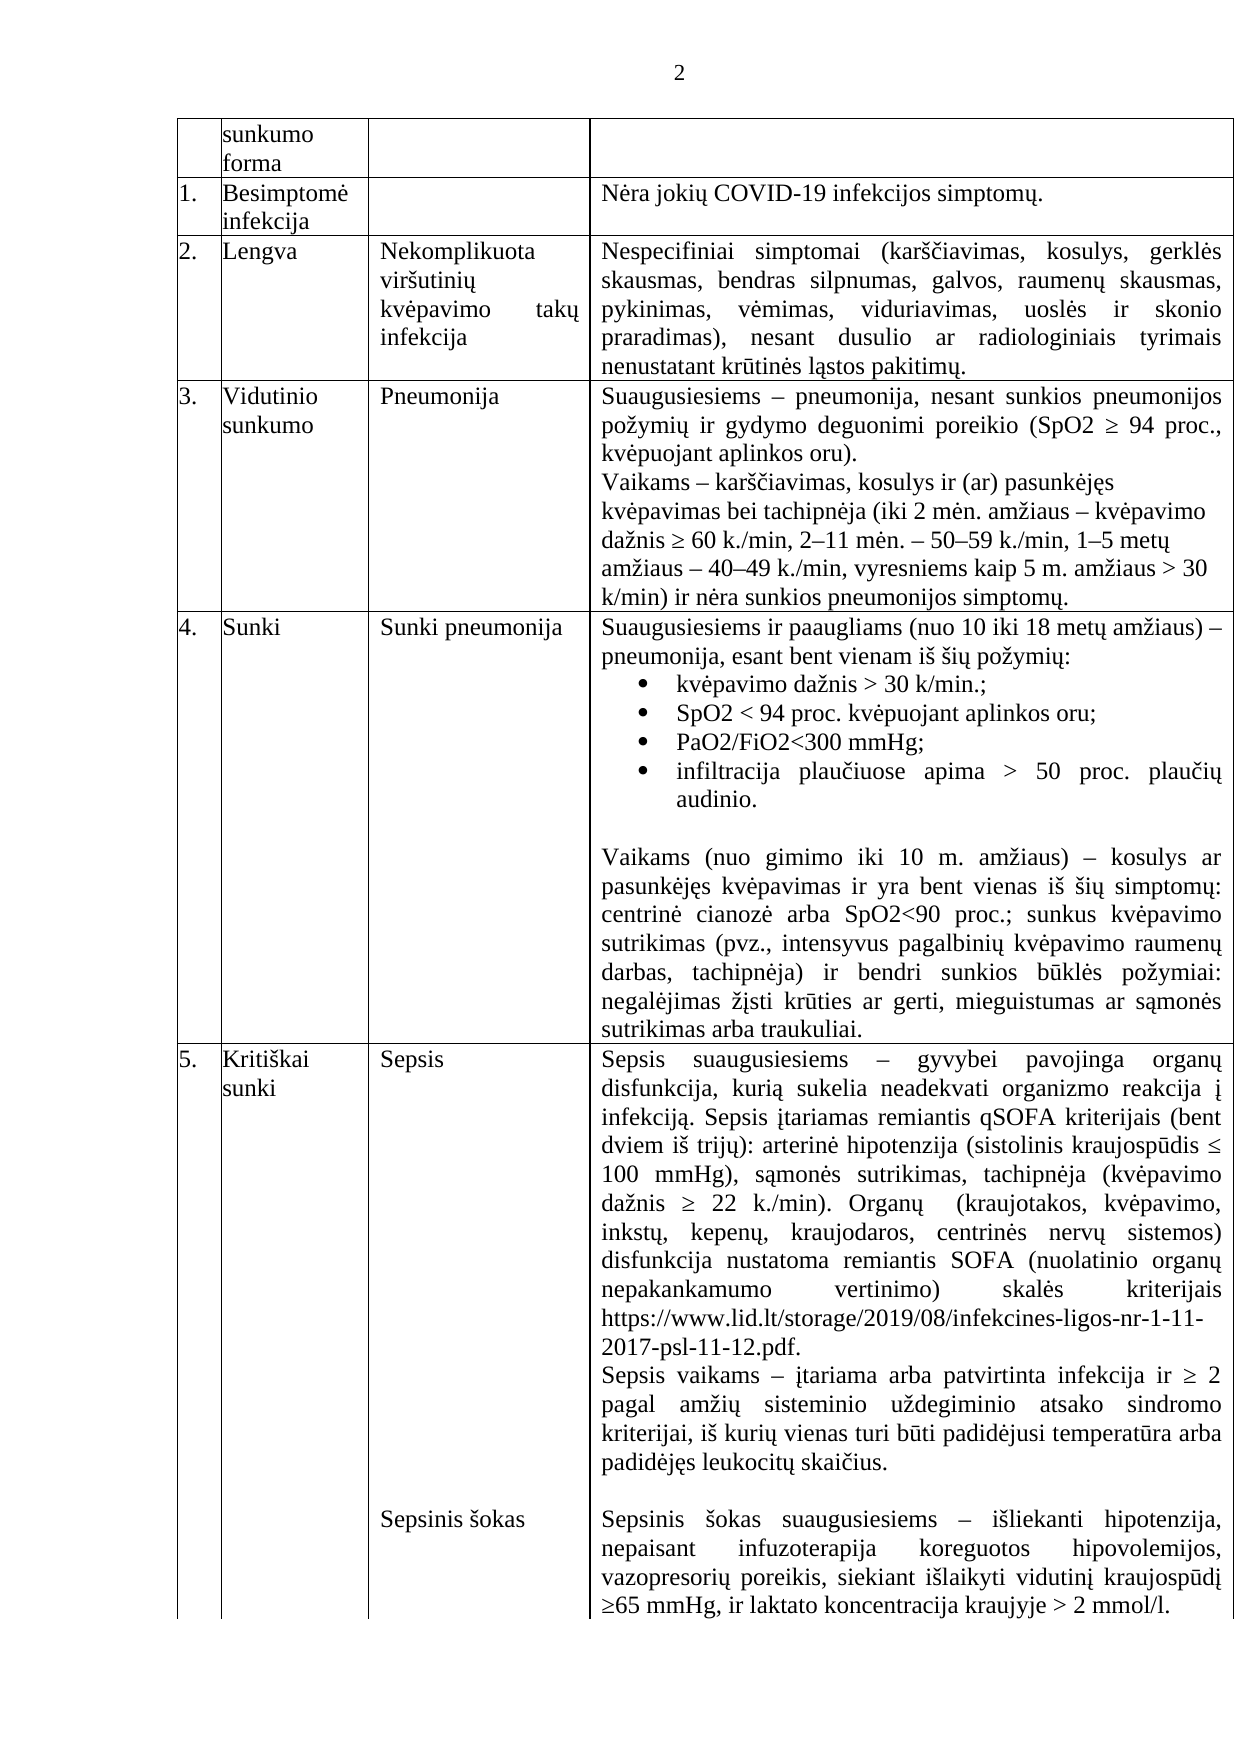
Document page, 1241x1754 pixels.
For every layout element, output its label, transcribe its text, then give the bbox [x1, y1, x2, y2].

table_cell [222, 1504, 368, 1619]
table_cell Pneumonija [369, 381, 589, 611]
table_cell Sepsinis šokas suaugusiesiems – išliekanti hipotenzija, nepaisant infuzoterapija koreguotos hipovolemijos, vazopresorių poreikis, siekiant išlaikyti vidutinį kraujospūdį ≥65 mmHg, ir laktato koncentracija kraujyje > 2 mmol/l. [591, 1504, 1233, 1619]
table_cell Suaugusiesiems – pneumonija, nesant sunkios pneumonijos požymių ir gydymo deguonimi poreikio (SpO2 ≥ 94 proc., kvėpuojant aplinkos oru). Vaikams – karščiavimas, kosulys ir (ar) pasunkėjęs kvėpavimas bei tachipnėja (iki 2 mėn. amžiaus – kvėpavimo dažnis ≥ 60 k./min, 2–11 mėn. – 50–59 k./min, 1–5 metų amžiaus – 40–49 k./min, vyresniems kaip 5 m. amžiaus > 30 k/min) ir nėra sunkios pneumonijos simptomų. [591, 381, 1233, 611]
table_cell Sunki pneumonija [369, 612, 589, 1043]
table_cell Nėra jokių COVID-19 infekcijos simptomų. [591, 178, 1233, 235]
table_cell Vidutinio sunkumo [222, 381, 368, 611]
table_cell Sepsis [369, 1044, 589, 1504]
table_cell Nespecifiniai simptomai (karščiavimas, kosulys, gerklės skausmas, bendras silpnumas, galvos, raumenų skausmas, pykinimas, vėmimas, viduriavimas, uoslės ir skonio praradimas), nesant dusulio ar radiologiniais tyrimais nenustatant krūtinės ląstos pakitimų. [591, 236, 1233, 380]
table_cell 2. [178, 236, 221, 380]
table_cell 3. [178, 381, 221, 611]
table_cell Sepsis suaugusiesiems – gyvybei pavojinga organų disfunkcija, kurią sukelia neadekvati organizmo reakcija į infekciją. Sepsis įtariamas remiantis qSOFA kriterijais (bent dviem iš trijų): arterinė hipotenzija (sistolinis kraujospūdis ≤ 100 mmHg), sąmonės sutrikimas, tachipnėja (kvėpavimo dažnis ≥ 22 k./min). Organų (kraujotakos, kvėpavimo, inkstų, kepenų, kraujodaros, centrinės nervų sistemos) disfunkcija nustatoma remiantis SOFA (nuolatinio organų nepakankamumo vertinimo) skalės kriterijais https://www.lid.lt/storage/2019/08/infekcines-ligos-nr-1-11-2017-psl-11-12.pdf. Sepsis vaikams – įtariama arba patvirtinta infekcija ir ≥ 2 pagal amžių sisteminio uždegiminio atsako sindromo kriterijai, iš kurių vienas turi būti padidėjusi temperatūra arba padidėjęs leukocitų skaičius. [591, 1044, 1233, 1504]
table_cell 4. [178, 612, 221, 1043]
table_cell Sunki [222, 612, 368, 1043]
table_cell Nekomplikuota viršutinių kvėpavimo takų infekcija [369, 236, 589, 380]
table_header [591, 119, 1233, 177]
table_cell Lengva [222, 236, 368, 380]
table_cell Sepsinis šokas [369, 1504, 589, 1619]
table_cell [369, 178, 589, 235]
table_cell Suaugusiesiems ir paaugliams (nuo 10 iki 18 metų amžiaus) – pneumonija, esant bent vienam iš šių požymių:  kvėpavimo dažnis > 30 k/min.;  SpO2 < 94 proc. kvėpuojant aplinkos oru;  PaO2/FiO2<300 mmHg;  infiltracija plaučiuose apima > 50 proc. plaučių audinio. Vaikams (nuo gimimo iki 10 m. amžiaus) – kosulys ar pasunkėjęs kvėpavimas ir yra bent vienas iš šių simptomų: centrinė cianozė arba SpO2<90 proc.; sunkus kvėpavimo sutrikimas (pvz., intensyvus pagalbinių kvėpavimo raumenų darbas, tachipnėja) ir bendri sunkios būklės požymiai: negalėjimas žįsti krūties ar gerti, mieguistumas ar sąmonės sutrikimas arba traukuliai. [591, 612, 1233, 1043]
table_cell [178, 1504, 221, 1619]
table_header [369, 119, 589, 177]
table_header sunkumo forma [222, 119, 368, 177]
table_cell Besimptomė infekcija [222, 178, 368, 235]
table_cell Kritiškai sunki [222, 1044, 368, 1504]
table_cell 5. [178, 1044, 221, 1504]
table_header [178, 119, 221, 177]
table_cell 1. [178, 178, 221, 235]
